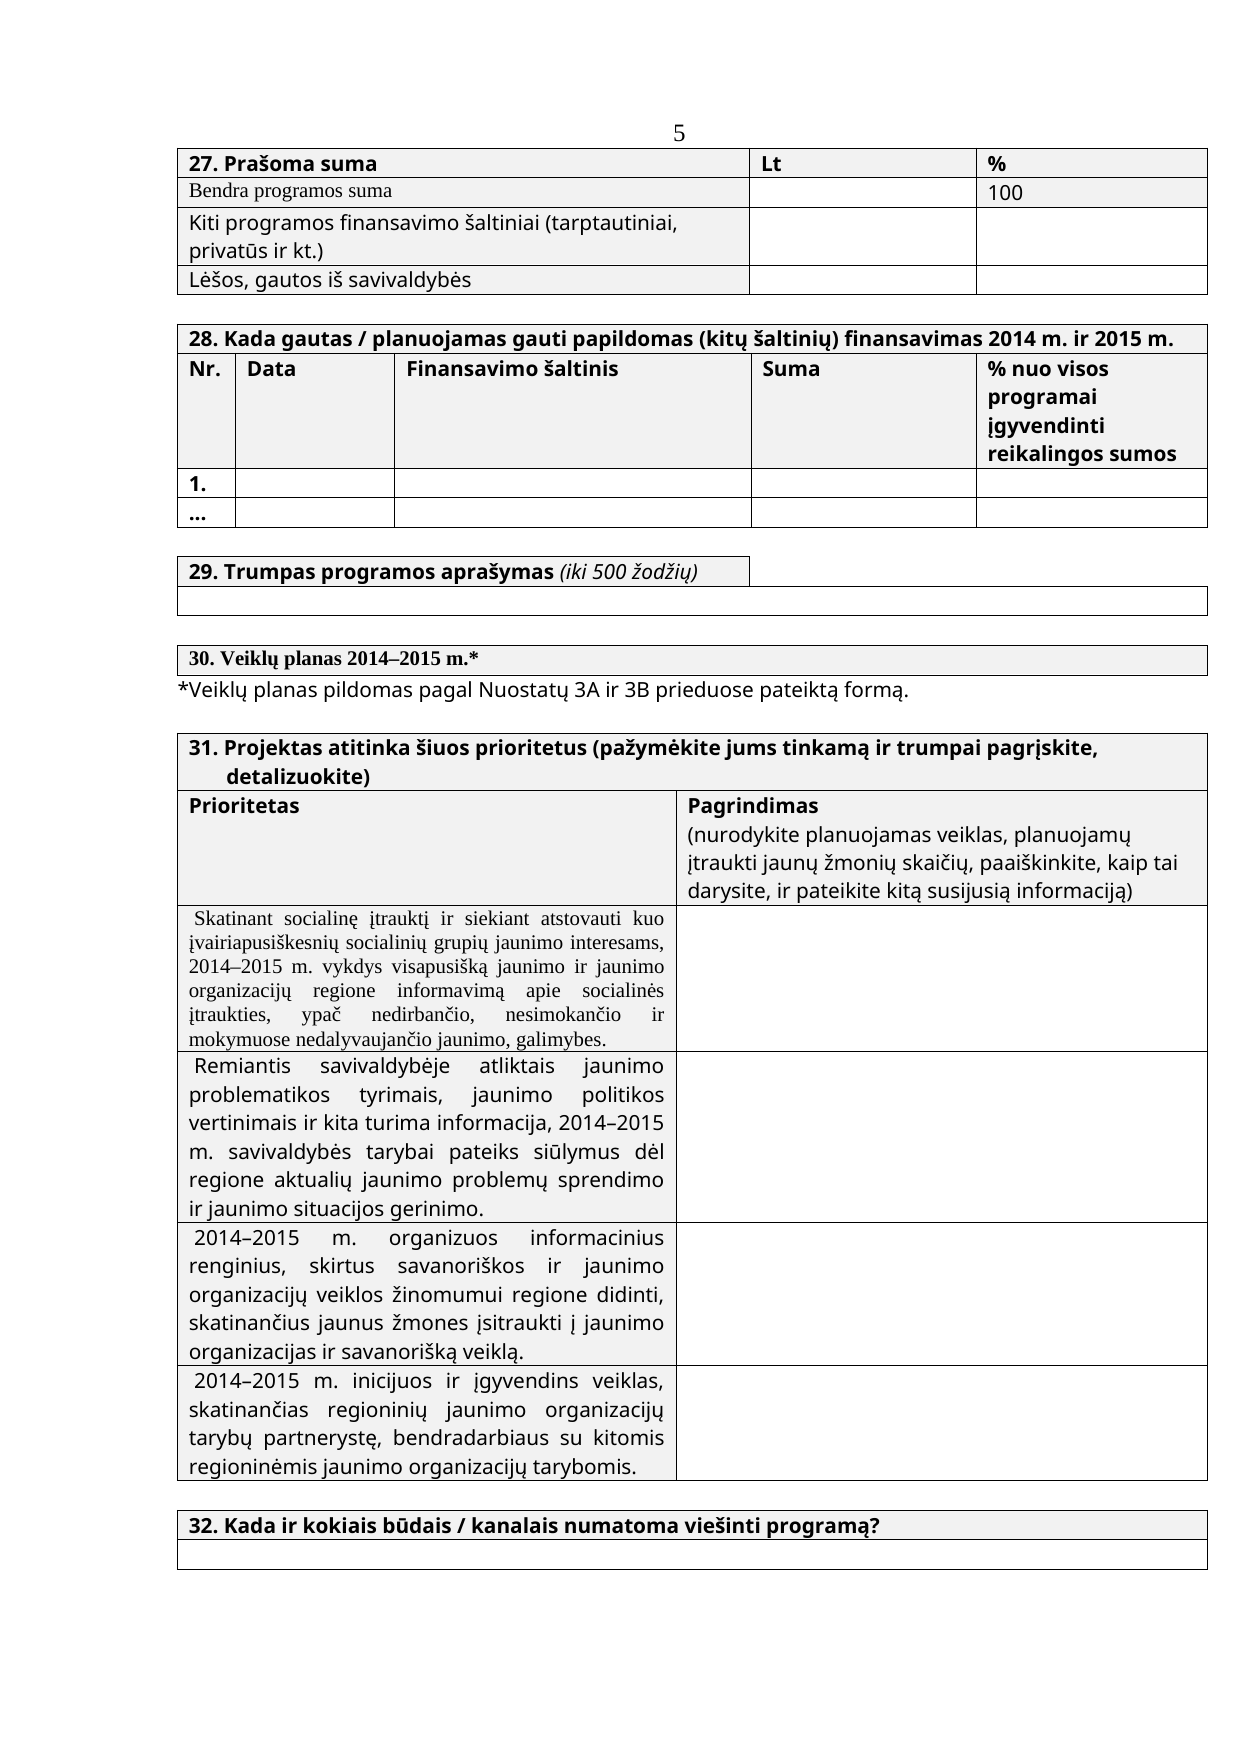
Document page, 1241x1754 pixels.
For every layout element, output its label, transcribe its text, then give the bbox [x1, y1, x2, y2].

table_cell 100 [977, 178, 1207, 207]
table_cell [977, 498, 1207, 527]
table_cell Remiantis savivaldybėje atliktais jaunimo problematikos tyrimais, jaunimo politikos vertinimais ir kita turima informacija, 2014–2015 m. savivaldybės tarybai pateiks siūlymus dėl regione aktualių jaunimo problemų sprendimo ir jaunimo situacijos gerinimo. [178, 1052, 676, 1222]
table_header 30. Veiklų planas 2014–2015 m.* [178, 646, 1207, 674]
table_cell Data [236, 354, 394, 468]
table_cell 2014–2015 m. inicijuos ir įgyvendins veiklas, skatinančias regioninių jaunimo organizacijų tarybų partnerystę, bendradarbiaus su kitomis regioninėmis jaunimo organizacijų tarybomis. [178, 1366, 676, 1480]
table_cell [677, 1052, 1207, 1222]
table_header 27. Prašoma suma [178, 149, 749, 177]
table_header 28. Kada gautas / planuojamas gauti papildomas (kitų šaltinių) finansavimas 2014 m. ir 2015 m. [178, 325, 1207, 353]
table_cell [178, 1540, 1207, 1569]
table_cell Suma [752, 354, 976, 468]
table_cell [752, 469, 976, 497]
table_cell [395, 498, 751, 527]
table_cell [677, 906, 1207, 1051]
table_header Lt [750, 149, 976, 177]
table_cell 2014–2015 m. organizuos informacinius renginius, skirtus savanoriškos ir jaunimo organizacijų veiklos žinomumui regione didinti, skatinančius jaunus žmones įsitraukti į jaunimo organizacijas ir savanorišką veiklą. [178, 1223, 676, 1365]
table_cell [750, 178, 976, 207]
table_header 31. Projektas atitinka šiuos prioritetus (pažymėkite jums tinkamą ir trumpai pagrįskite, detalizuokite) [178, 734, 1207, 790]
table_cell % nuo visos programai įgyvendinti reikalingos sumos [977, 354, 1207, 468]
table_cell [977, 208, 1207, 264]
table_cell [677, 1223, 1207, 1365]
table_cell [750, 208, 976, 264]
table_cell Nr. [178, 354, 235, 468]
table_cell Bendra programos suma [178, 178, 749, 207]
table_cell [395, 469, 751, 497]
table_cell [750, 266, 976, 294]
table_cell Lėšos, gautos iš savivaldybės [178, 266, 749, 294]
table_cell [752, 498, 976, 527]
table_cell [977, 266, 1207, 294]
table_cell Skatinant socialinę įtrauktį ir siekiant atstovauti kuo įvairiapusiškesnių socialinių grupių jaunimo interesams, 2014–2015 m. vykdys visapusišką jaunimo ir jaunimo organizacijų regione informavimą apie socialinės įtraukties, ypač nedirbančio, nesimokančio ir mokymuose nedalyvaujančio jaunimo, galimybes. [178, 906, 676, 1051]
table_cell 1. [178, 469, 235, 497]
table_cell ... [178, 498, 235, 527]
table_cell [677, 1366, 1207, 1480]
table_header [750, 556, 1207, 586]
table_cell Finansavimo šaltinis [395, 354, 751, 468]
table_cell Pagrindimas (nurodykite planuojamas veiklas, planuojamų įtraukti jaunų žmonių skaičių, paaiškinkite, kaip tai darysite, ir pateikite kitą susijusią informaciją) [677, 791, 1207, 905]
table_cell Kiti programos finansavimo šaltiniai (tarptautiniai, privatūs ir kt.) [178, 208, 749, 264]
table_cell [977, 469, 1207, 497]
table_cell [236, 469, 394, 497]
table_cell [178, 587, 1207, 615]
text *Veiklų planas pildomas pagal Nuostatų 3A ir 3B prieduose pateiktą formą. [177, 676, 1181, 704]
table_cell [236, 498, 394, 527]
table_header 29. Trumpas programos aprašymas (iki 500 žodžių) [178, 557, 749, 586]
table_header % [977, 149, 1207, 177]
table_header 32. Kada ir kokiais būdais / kanalais numatoma viešinti programą? [178, 1511, 1207, 1539]
table_cell Prioritetas [178, 791, 676, 905]
